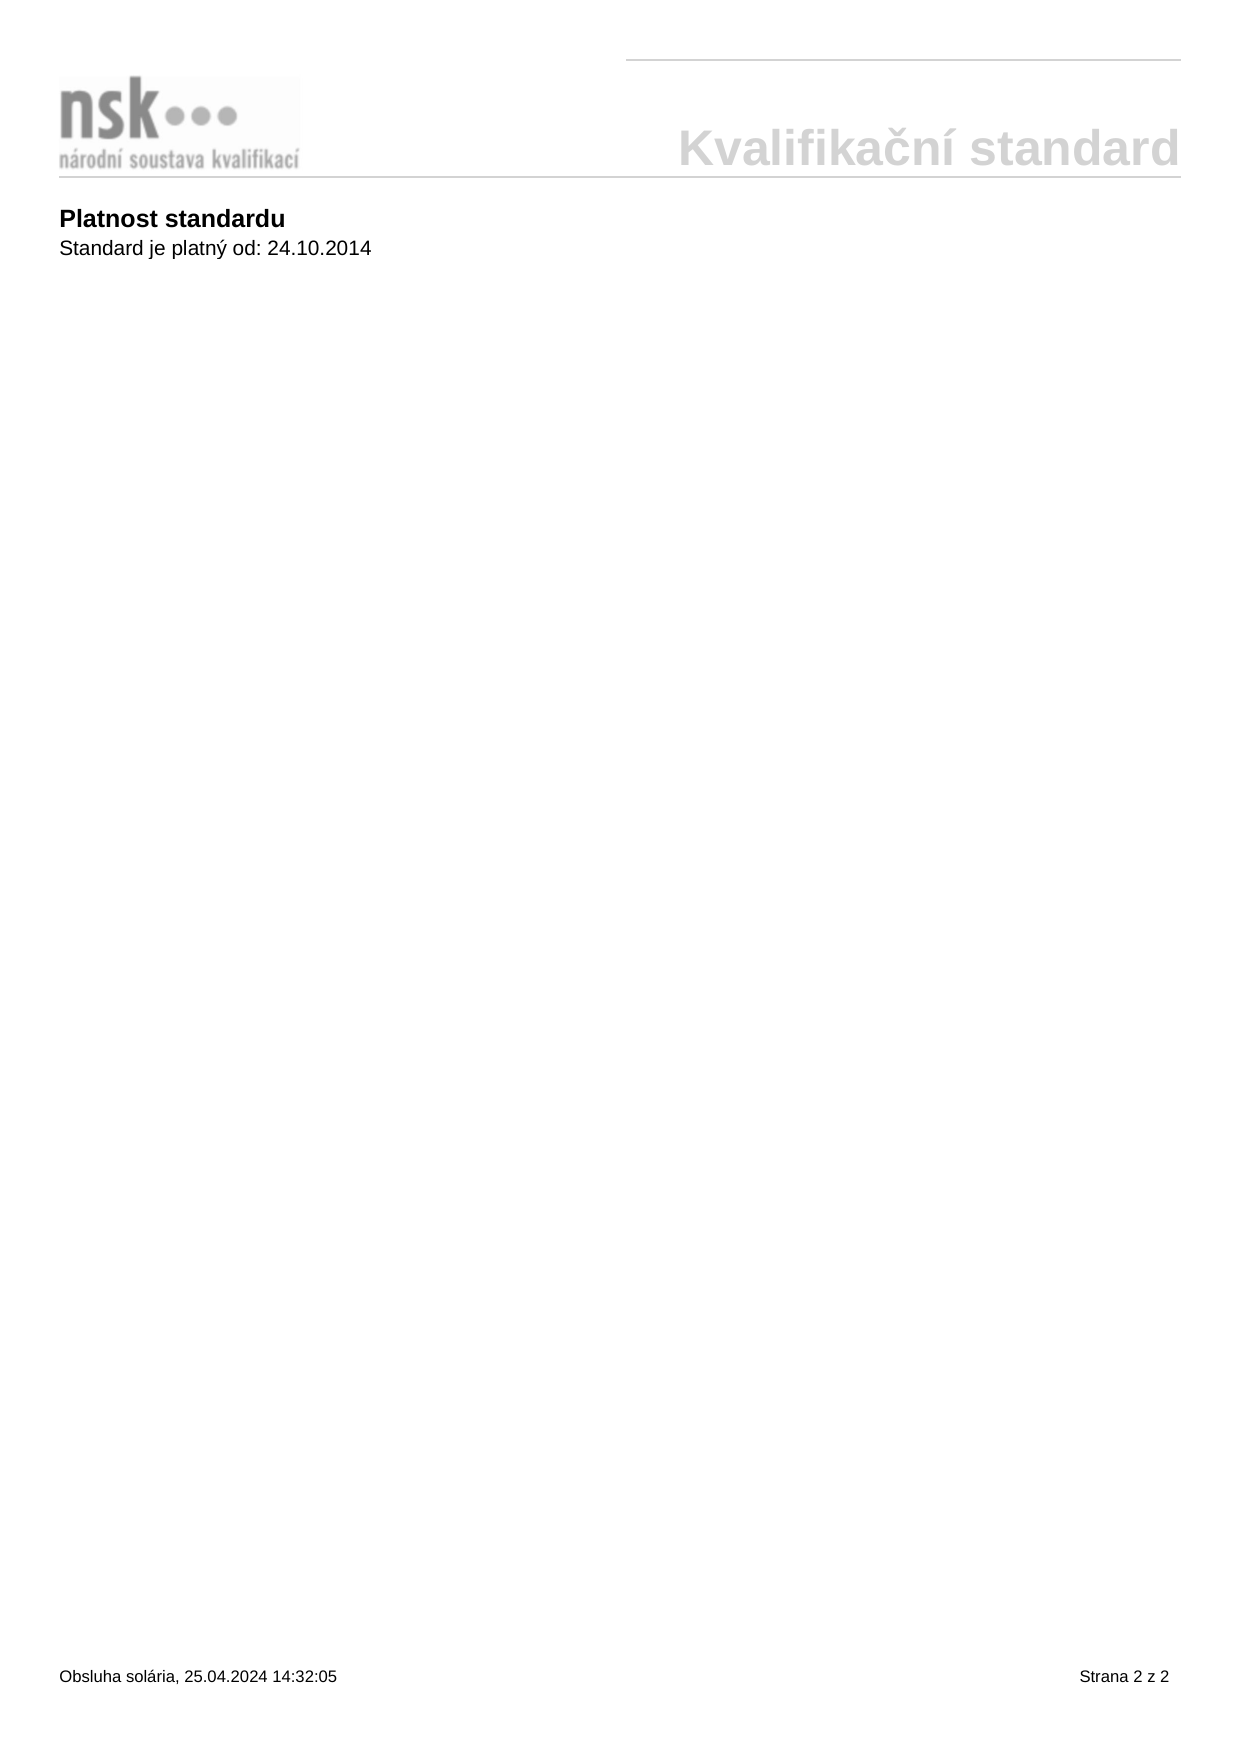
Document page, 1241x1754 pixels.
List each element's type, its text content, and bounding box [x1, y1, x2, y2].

table_cell [59, 559, 483, 859]
table_cell [1169, 559, 1181, 859]
table_cell [626, 859, 862, 1159]
table_cell [1169, 1658, 1181, 1694]
table_cell [862, 559, 1093, 859]
table_cell [620, 259, 626, 559]
table_cell [626, 1159, 862, 1409]
table_cell [59, 259, 483, 559]
table_cell [484, 1409, 620, 1658]
picture [58, 59, 621, 171]
table_cell [862, 859, 1093, 1159]
table_cell Obsluha solária, 25.04.2024 14:32:05 [59, 1658, 862, 1694]
table_cell [59, 194, 483, 200]
table_cell [1093, 859, 1169, 1159]
table_cell [484, 1159, 620, 1409]
table_cell [620, 859, 626, 1159]
table_cell [621, 59, 626, 170]
table_cell [1169, 259, 1181, 559]
table_cell [1093, 559, 1169, 859]
table_cell [1169, 194, 1181, 200]
table_cell [862, 1159, 1093, 1409]
table_cell [1093, 1409, 1169, 1658]
table_cell [862, 259, 1093, 559]
table_cell [59, 859, 483, 1159]
table_cell [1093, 194, 1169, 200]
table_cell [484, 259, 620, 559]
table_cell [59, 171, 483, 176]
table_cell Kvalifikační standard [626, 61, 1181, 176]
table_cell Standard je platný od: 24.10.2014 [59, 236, 1181, 259]
table_cell [1169, 859, 1181, 1159]
table_cell [484, 559, 620, 859]
table_cell Platnost standardu [59, 200, 1181, 236]
table_cell [59, 1159, 483, 1409]
table_cell [1169, 1159, 1181, 1409]
table_cell [620, 1159, 626, 1409]
table_cell [862, 1409, 1093, 1658]
table_cell [626, 194, 862, 200]
table_cell Strana 2 z 2 [862, 1658, 1169, 1694]
table_cell [620, 1409, 626, 1658]
table_cell [59, 1409, 483, 1658]
table_cell [1093, 259, 1169, 559]
table_cell [626, 1409, 862, 1658]
table_cell [484, 194, 620, 200]
table_cell [862, 194, 1093, 200]
table_cell [484, 171, 620, 176]
table_cell [484, 859, 620, 1159]
table_cell [1169, 1409, 1181, 1658]
table_cell [1093, 1159, 1169, 1409]
table_cell [620, 559, 626, 859]
table_cell [626, 559, 862, 859]
table_cell [626, 259, 862, 559]
table_cell [59, 178, 1181, 194]
